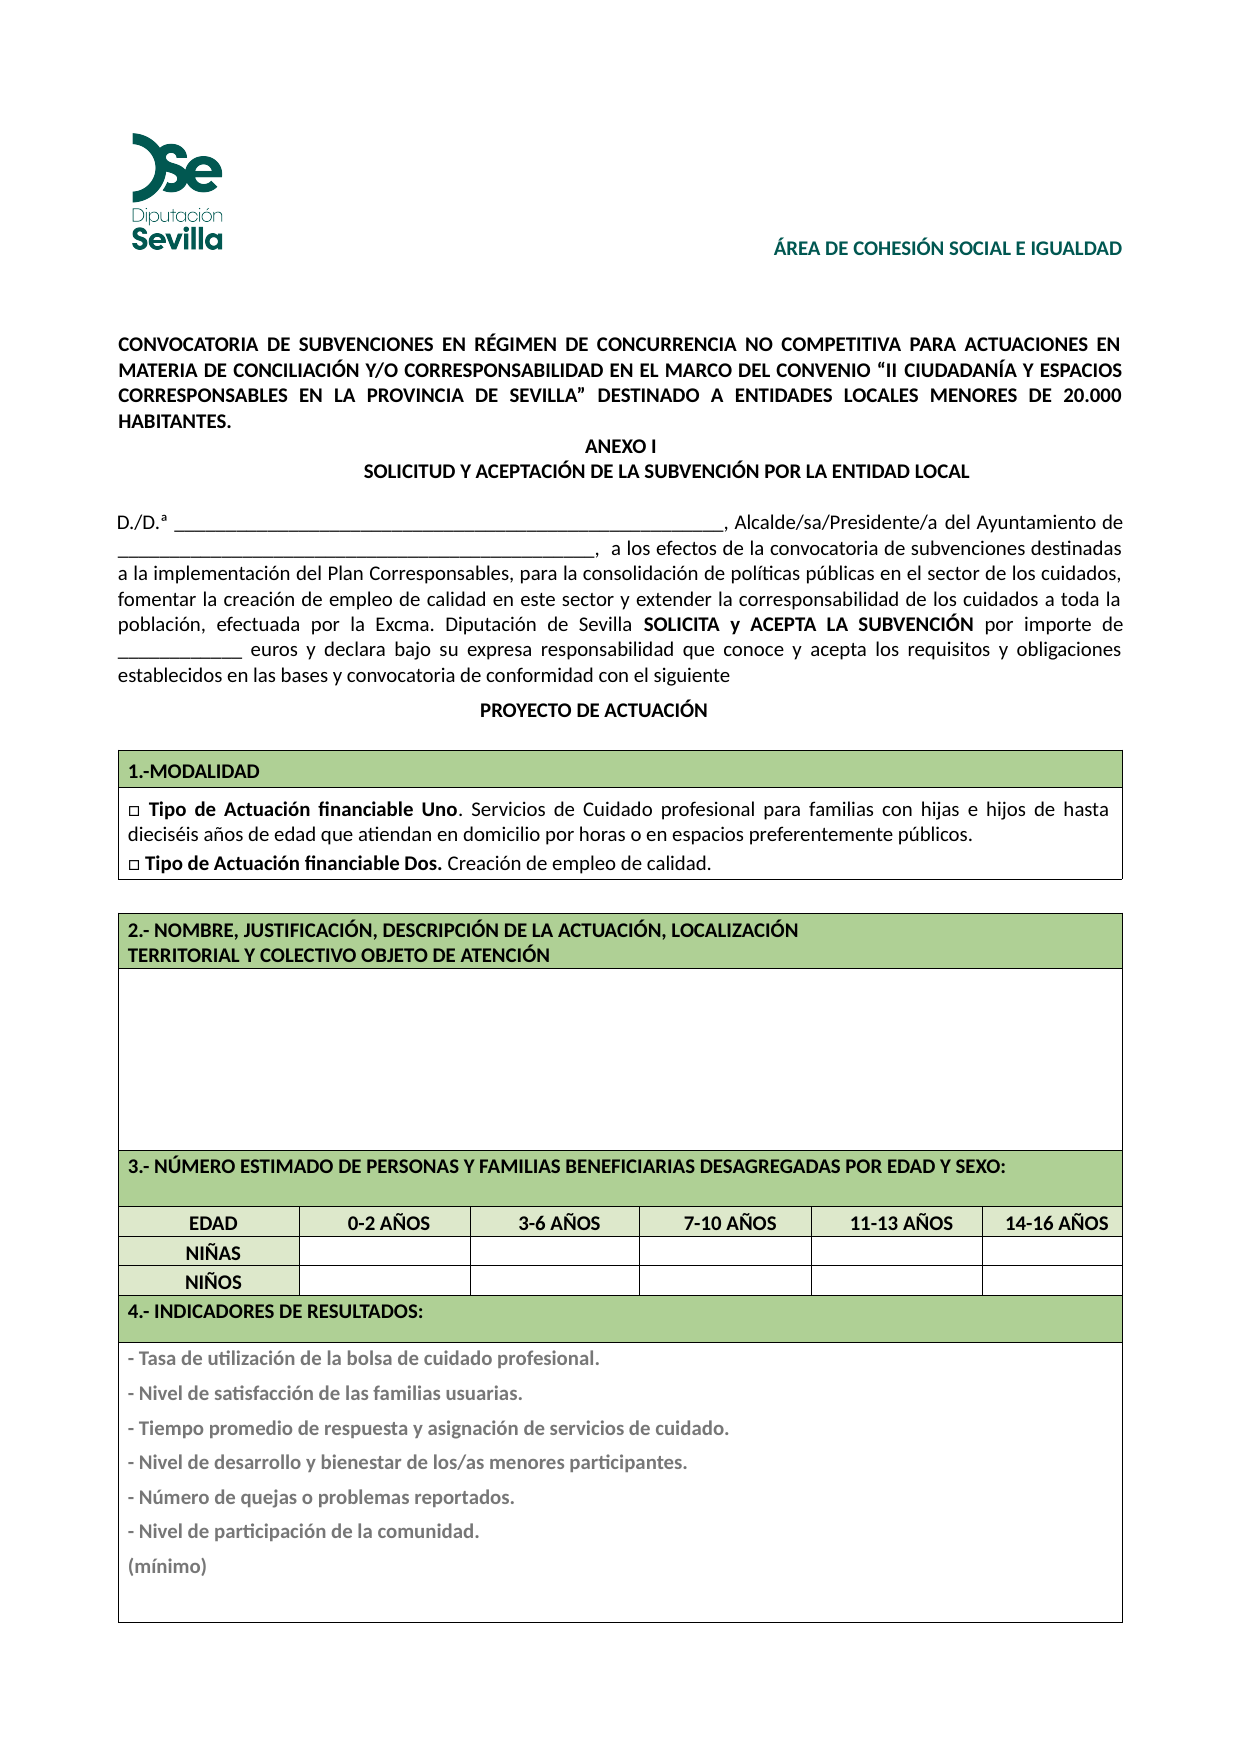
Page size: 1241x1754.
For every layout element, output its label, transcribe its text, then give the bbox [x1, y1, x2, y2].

table_cell [812, 1266, 982, 1295]
table_cell 3.- NÚMERO ESTIMADO DE PERSONAS Y FAMILIAS BENEFICIARIAS DESAGREGADAS POR EDAD Y SEXO: [119, 1151, 1122, 1206]
picture [120, 121, 234, 262]
text ANEXO I [363, 433, 1122, 459]
table_cell [983, 1266, 1122, 1295]
table_header 1.-MODALIDAD [119, 751, 1122, 787]
table_cell [471, 1266, 639, 1295]
text PROYECTO DE ACTUACIÓN [118, 697, 1069, 723]
table_cell 14-16 AÑOS [983, 1207, 1122, 1236]
table_cell NIÑAS [119, 1237, 299, 1265]
text D./D.ª _____________________________________________________, Alcalde/sa/Presidente/a del Ayuntamiento de ______________________________________________, a los efectos de la convocatoria de subvenciones destinadas a la implementación del Plan Corresponsables, para la consolidación de políticas públicas en el sector de los cuidados, fomentar la creación de empleo de calidad en este sector y extender la corresponsabilidad de los cuidados a toda la población, efectuada por la Excma. Diputación de Sevilla SOLICITA y ACEPTA LA SUBVENCIÓN por importe de ____________ euros y declara bajo su expresa responsabilidad que conoce y acepta los requisitos y obligaciones establecidos en las bases y convocatoria de conformidad con el siguiente [117, 509, 1123, 687]
table_cell □ Tipo de Actuación financiable Uno. Servicios de Cuidado profesional para familias con hijas e hijos de hasta dieciséis años de edad que atiendan en domicilio por horas o en espacios preferentemente públicos. □ Tipo de Actuación financiable Dos. Creación de empleo de calidad. [119, 788, 1122, 879]
table_cell [471, 1237, 639, 1265]
table_cell [983, 1237, 1122, 1265]
table_header 2.- NOMBRE, JUSTIFICACIÓN, DESCRIPCIÓN DE LA ACTUACIÓN, LOCALIZACIÓN TERRITORIAL Y COLECTIVO OBJETO DE ATENCIÓN [119, 914, 1122, 968]
table_cell [300, 1266, 470, 1295]
table_cell - Tasa de utilización de la bolsa de cuidado profesional. - Nivel de satisfacción de las familias usuarias. - Tiempo promedio de respuesta y asignación de servicios de cuidado. - Nivel de desarrollo y bienestar de los/as menores participantes. - Número de quejas o problemas reportados. - Nivel de participación de la comunidad. (mínimo) [119, 1343, 1122, 1622]
table_cell 11-13 AÑOS [812, 1207, 982, 1236]
text CONVOCATORIA DE SUBVENCIONES EN RÉGIMEN DE CONCURRENCIA NO COMPETITIVA PARA ACTUACIONES EN MATERIA DE CONCILIACIÓN Y/O CORRESPONSABILIDAD EN EL MARCO DEL CONVENIO “II CIUDADANÍA Y ESPACIOS CORRESPONSABLES EN LA PROVINCIA DE SEVILLA” DESTINADO A ENTIDADES LOCALES MENORES DE 20.000 HABITANTES. [118, 332, 1122, 433]
table_cell [640, 1237, 811, 1265]
table_cell 3-6 AÑOS [471, 1207, 639, 1236]
table_cell 4.- INDICADORES DE RESULTADOS: [119, 1296, 1122, 1342]
table_cell 0-2 AÑOS [300, 1207, 470, 1236]
table_cell [300, 1237, 470, 1265]
table_cell NIÑOS [119, 1266, 299, 1295]
table_cell [640, 1266, 811, 1295]
table_cell [812, 1237, 982, 1265]
table_cell 7-10 AÑOS [640, 1207, 811, 1236]
text SOLICITUD Y ACEPTACIÓN DE LA SUBVENCIÓN POR LA ENTIDAD LOCAL [363, 459, 1122, 484]
table_cell EDAD [119, 1207, 299, 1236]
table_cell [119, 969, 1122, 1149]
